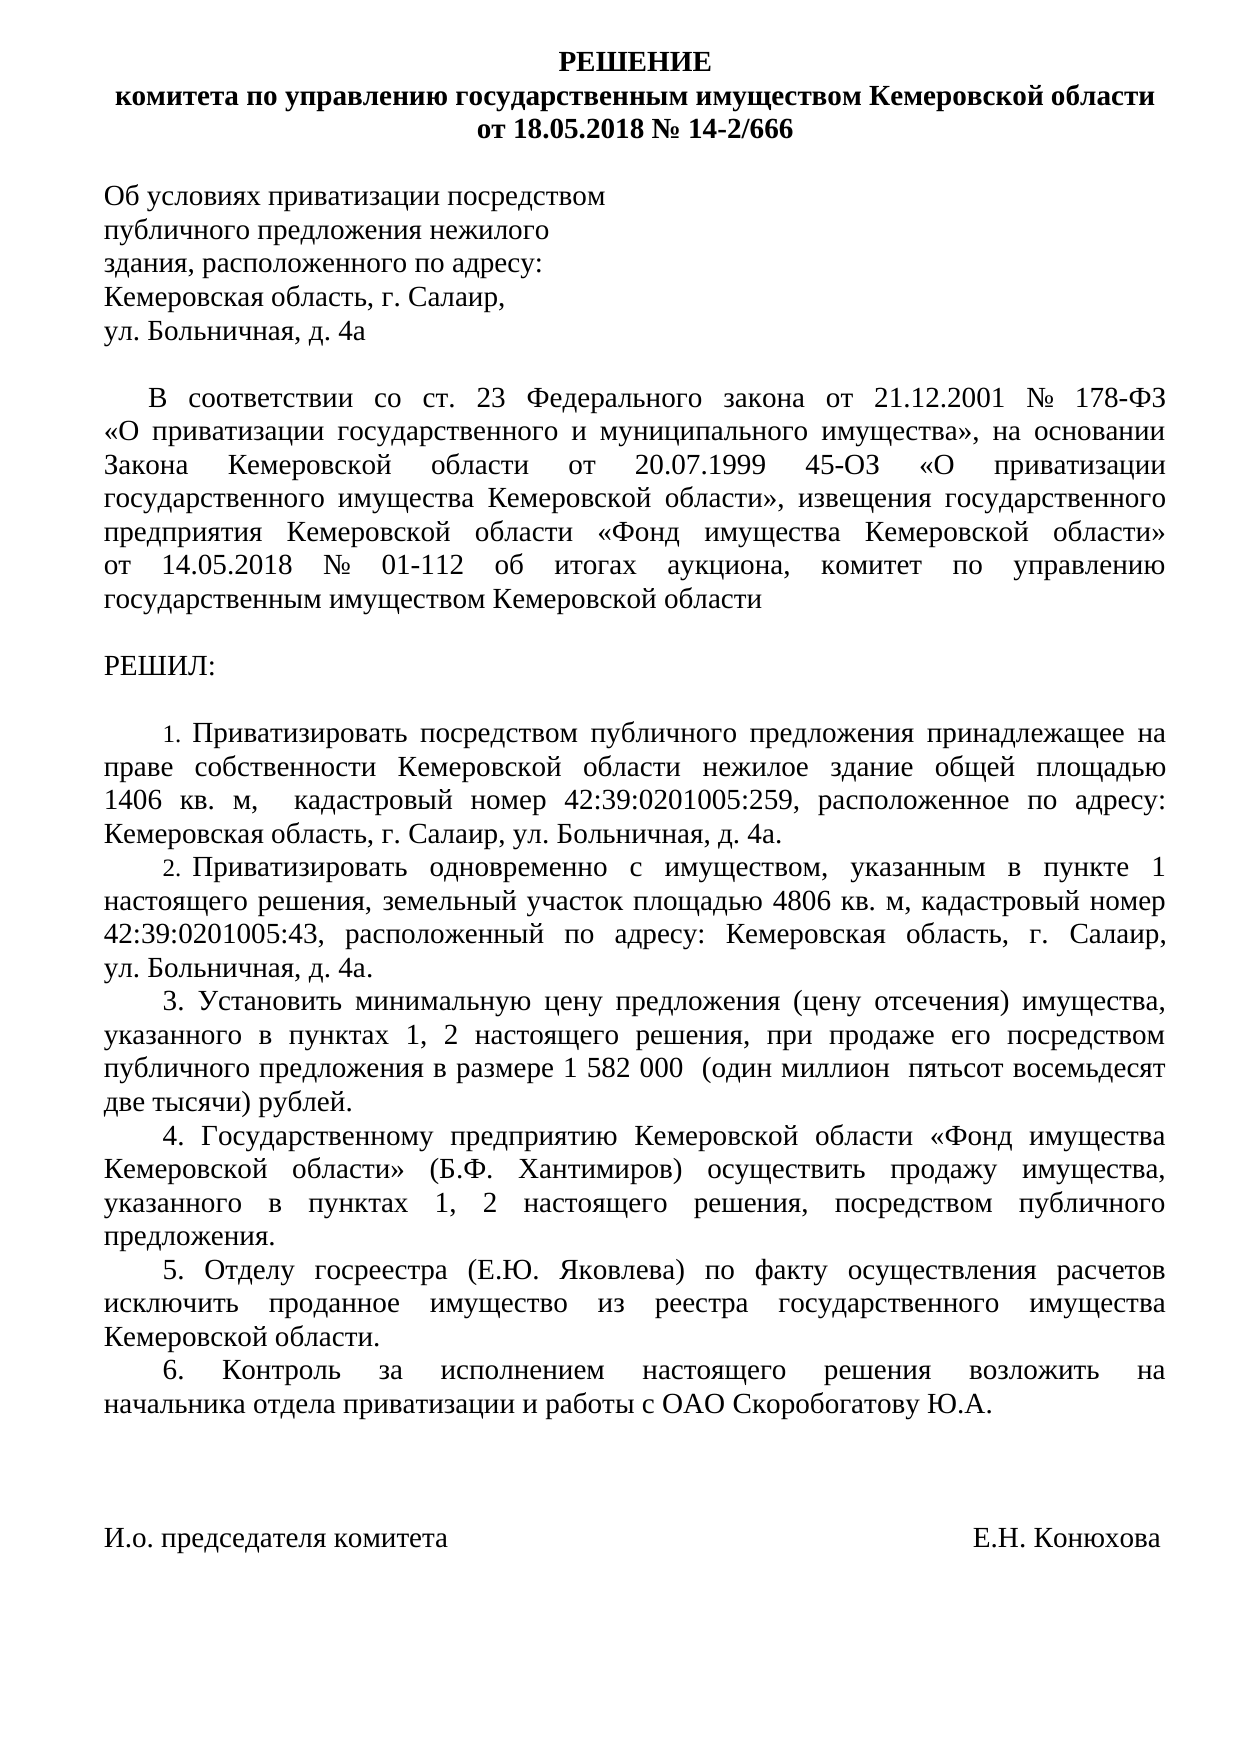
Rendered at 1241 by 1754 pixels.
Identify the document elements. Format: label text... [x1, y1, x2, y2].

list Приватизировать одновременно с имуществом, указанным в пункте 1 настоящего решения, земельный участок площадью 4806 кв. м, кадастровый номер 42:39:0201005:43, расположенный по адресу: Кемеровская область, г. Салаир, ул. Больничная, д. 4а. [103, 849, 1167, 983]
text комитета по управлению государственным имуществом Кемеровской области от 18.05.2018 № 14-2/666 [103, 78, 1167, 145]
text ул. Больничная, д. 4а [103, 313, 1167, 346]
text РЕШИЛ: [103, 648, 1167, 682]
text И.о. председателя комитета Е.Н. Конюхова [103, 1520, 1167, 1554]
text Об условиях приватизации посредством [103, 178, 1167, 212]
text В соответствии со ст. 23 Федерального закона от 21.12.2001 № 178-ФЗ «О приватизации государственного и муниципального имущества», на основании Закона Кемеровской области от 20.07.1999 45-ОЗ «О приватизации государственного имущества Кемеровской области», извещения государственного предприятия Кемеровской области «Фонд имущества Кемеровской области» от 14.05.2018 № 01-112 об итогах аукциона, комитет по управлению государственным имуществом Кемеровской области [103, 380, 1167, 614]
text 6. Контроль за исполнением настоящего решения возложить на начальника отдела приватизации и работы с ОАО Скоробогатову Ю.А. [103, 1352, 1167, 1419]
text Кемеровская область, г. Салаир, [103, 279, 1167, 313]
text 3. Установить минимальную цену предложения (цену отсечения) имущества, указанного в пунктах 1, 2 настоящего решения, при продаже его посредством публичного предложения в размере 1 582 000 (один миллион пятьсот восемьдесят две тысячи) рублей. [103, 983, 1167, 1118]
text здания, расположенного по адресу: [103, 246, 1167, 279]
list Приватизировать посредством публичного предложения принадлежащее на праве собственности Кемеровской области нежилое здание общей площадью 1406 кв. м, кадастровый номер 42:39:0201005:259, расположенное по адресу: Кемеровская область, г. Салаир, ул. Больничная, д. 4а. [103, 715, 1167, 849]
text публичного предложения нежилого [103, 212, 1167, 246]
text 4. Государственному предприятию Кемеровской области «Фонд имущества Кемеровской области» (Б.Ф. Хантимиров) осуществить продажу имущества, указанного в пунктах 1, 2 настоящего решения, посредством публичного предложения. [103, 1118, 1167, 1252]
text РЕШЕНИЕ [103, 44, 1167, 78]
text 5. Отделу госреестра (Е.Ю. Яковлева) по факту осуществления расчетов исключить проданное имущество из реестра государственного имущества Кемеровской области. [103, 1252, 1167, 1352]
